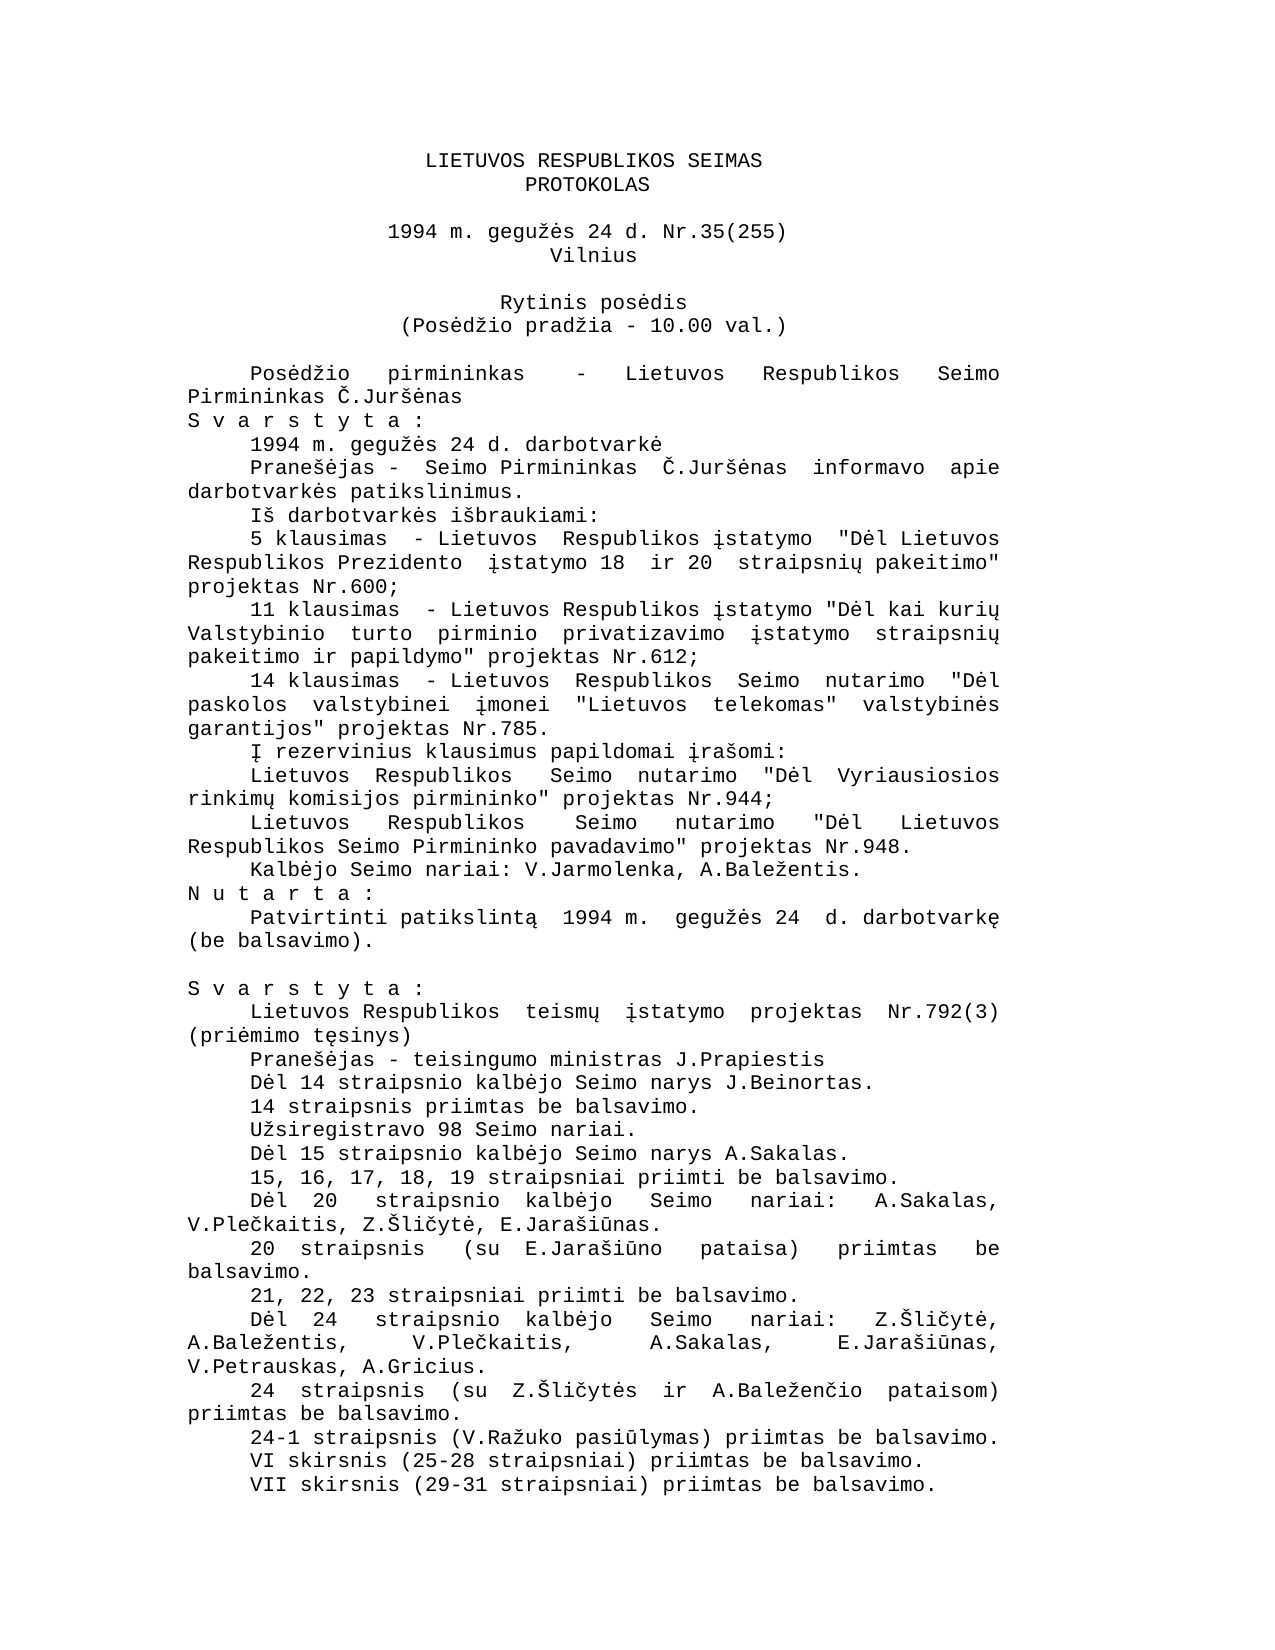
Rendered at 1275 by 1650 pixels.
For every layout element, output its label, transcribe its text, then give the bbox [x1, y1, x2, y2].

text Posėdžio pirmininkas - Lietuvos Respublikos Seimo [187, 363, 1087, 386]
text Rytinis posėdis [187, 292, 1087, 316]
text Dėl 20 straipsnio kalbėjo Seimo nariai: A.Sakalas, [187, 1190, 1087, 1214]
text rinkimų komisijos pirmininko" projektas Nr.944; [187, 788, 1087, 812]
text Vilnius [187, 244, 1087, 268]
text paskolos valstybinei įmonei "Lietuvos telekomas" valstybinės [187, 694, 1087, 717]
text darbotvarkės patikslinimus. [187, 481, 1087, 505]
text Patvirtinti patikslintą 1994 m. gegužės 24 d. darbotvarkę [187, 907, 1087, 930]
text S v a r s t y t a : [187, 978, 1087, 1001]
text LIETUVOS RESPUBLIKOS SEIMAS [187, 150, 1087, 174]
text PROTOKOLAS [187, 174, 1087, 197]
text VII skirsnis (29-31 straipsniai) priimtas be balsavimo. [187, 1474, 1087, 1498]
text garantijos" projektas Nr.785. [187, 717, 1087, 741]
text Užsiregistravo 98 Seimo nariai. [187, 1119, 1087, 1143]
text Lietuvos Respublikos Seimo nutarimo "Dėl Lietuvos [187, 812, 1087, 836]
text (Posėdžio pradžia - 10.00 val.) [187, 316, 1087, 339]
text (be balsavimo). [187, 930, 1087, 954]
text 5 klausimas - Lietuvos Respublikos įstatymo "Dėl Lietuvos [187, 528, 1087, 552]
text Valstybinio turto pirminio privatizavimo įstatymo straipsnių [187, 623, 1087, 647]
text 14 straipsnis priimtas be balsavimo. [187, 1096, 1087, 1119]
text V.Petrauskas, A.Gricius. [187, 1356, 1087, 1379]
text pakeitimo ir papildymo" projektas Nr.612; [187, 647, 1087, 670]
text Dėl 14 straipsnio kalbėjo Seimo narys J.Beinortas. [187, 1072, 1087, 1096]
text 14 klausimas - Lietuvos Respublikos Seimo nutarimo "Dėl [187, 670, 1087, 694]
text A.Baležentis, V.Plečkaitis, A.Sakalas, E.Jarašiūnas, [187, 1332, 1087, 1356]
text Lietuvos Respublikos teismų įstatymo projektas Nr.792(3) [187, 1001, 1087, 1025]
text Respublikos Seimo Pirmininko pavadavimo" projektas Nr.948. [187, 836, 1087, 859]
text S v a r s t y t a : [187, 410, 1087, 434]
text Kalbėjo Seimo nariai: V.Jarmolenka, A.Baležentis. [187, 859, 1087, 883]
text Į rezervinius klausimus papildomai įrašomi: [187, 741, 1087, 765]
text VI skirsnis (25-28 straipsniai) priimtas be balsavimo. [187, 1451, 1087, 1474]
text 24 straipsnis (su Z.Šličytės ir A.Baleženčio pataisom) [187, 1379, 1087, 1403]
text 11 klausimas - Lietuvos Respublikos įstatymo "Dėl kai kurių [187, 599, 1087, 623]
text Dėl 24 straipsnio kalbėjo Seimo nariai: Z.Šličytė, [187, 1309, 1087, 1332]
text 1994 m. gegužės 24 d. darbotvarkė [187, 434, 1087, 457]
text priimtas be balsavimo. [187, 1403, 1087, 1427]
text N u t a r t a : [187, 883, 1087, 907]
text 1994 m. gegužės 24 d. Nr.35(255) [187, 221, 1087, 244]
text (priėmimo tęsinys) [187, 1025, 1087, 1048]
text 21, 22, 23 straipsniai priimti be balsavimo. [187, 1285, 1087, 1309]
text projektas Nr.600; [187, 576, 1087, 599]
text Iš darbotvarkės išbraukiami: [187, 505, 1087, 528]
text Pranešėjas - Seimo Pirmininkas Č.Juršėnas informavo apie [187, 457, 1087, 481]
text Pirmininkas Č.Juršėnas [187, 386, 1087, 410]
text balsavimo. [187, 1261, 1087, 1285]
text Dėl 15 straipsnio kalbėjo Seimo narys A.Sakalas. [187, 1143, 1087, 1167]
text Pranešėjas - teisingumo ministras J.Prapiestis [187, 1048, 1087, 1072]
text Lietuvos Respublikos Seimo nutarimo "Dėl Vyriausiosios [187, 765, 1087, 788]
text 15, 16, 17, 18, 19 straipsniai priimti be balsavimo. [187, 1167, 1087, 1190]
text V.Plečkaitis, Z.Šličytė, E.Jarašiūnas. [187, 1214, 1087, 1238]
text 20 straipsnis (su E.Jarašiūno pataisa) priimtas be [187, 1238, 1087, 1261]
text 24-1 straipsnis (V.Ražuko pasiūlymas) priimtas be balsavimo. [187, 1427, 1087, 1451]
text Respublikos Prezidento įstatymo 18 ir 20 straipsnių pakeitimo" [187, 552, 1087, 576]
